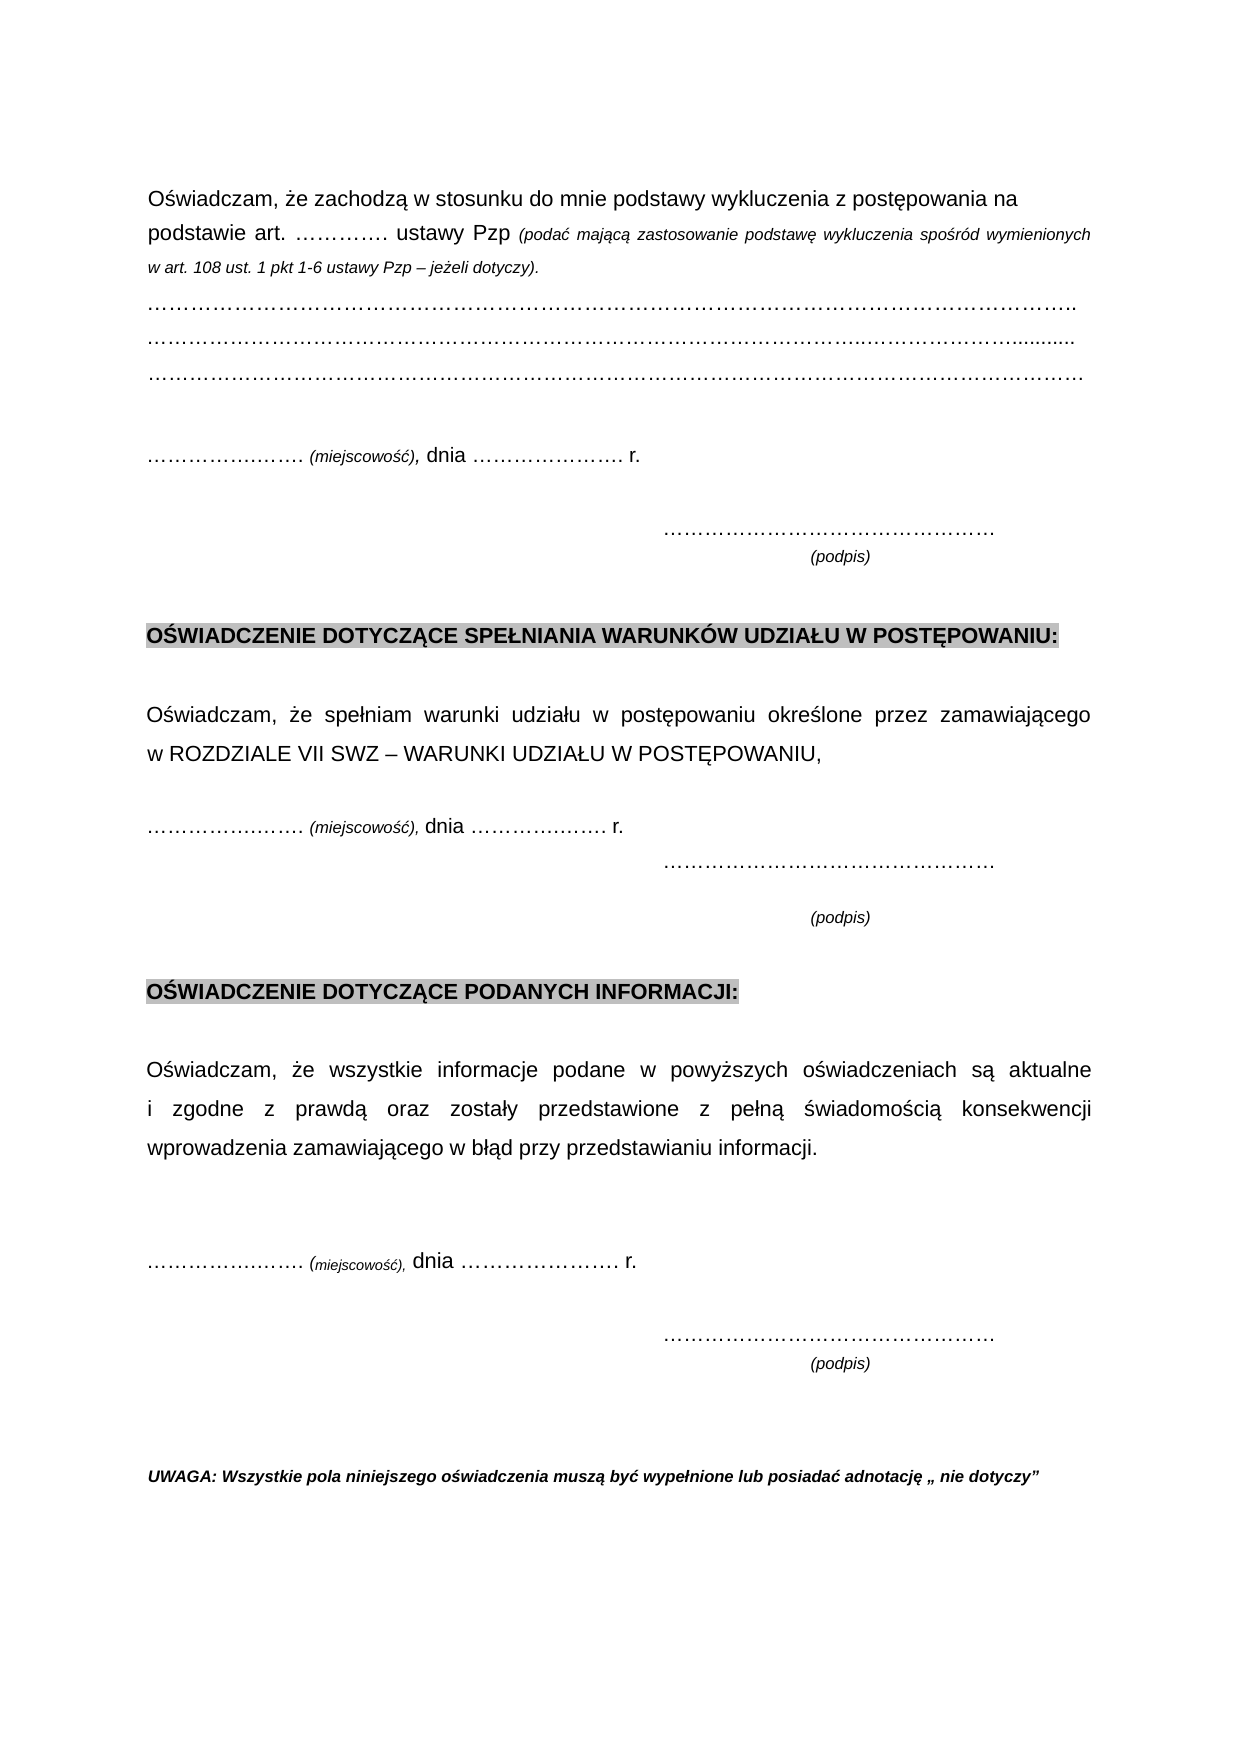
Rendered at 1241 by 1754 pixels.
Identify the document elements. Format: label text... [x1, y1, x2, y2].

text OŚWIADCZENIE DOTYCZĄCE PODANYCH INFORMACJI: [146, 978, 1093, 1004]
text ………………………………………… [146, 849, 1093, 873]
text (podpis) [590, 908, 1093, 927]
text …………………………………………………………………………………………..…………………........... ……………………………………………………………………………………………………………………… [146, 325, 1093, 385]
text …………….……. (miejscowość), dnia …………………. r. [146, 442, 1093, 466]
text Oświadczam, że spełniam warunki udziału w postępowaniu określone przez zamawiającego w ROZDZIALE VII SWZ – WARUNKI UDZIAŁU W POSTĘPOWANIU, [146, 701, 1093, 766]
text UWAGA: Wszystkie pola niniejszego oświadczenia muszą być wypełnione lub posiadać adnotację „ nie dotyczy” [148, 1467, 1093, 1486]
text ………………………………………… [146, 516, 1093, 539]
text (podpis) [590, 547, 1093, 566]
text Oświadczam, że zachodzą w stosunku do mnie podstawy wykluczenia z postępowania na [148, 185, 1093, 211]
text ……………………………………………………………………………………………………………….. [146, 289, 1093, 315]
text Oświadczam, że wszystkie informacje podane w powyższych oświadczeniach są aktualne i zgodne z prawdą oraz zostały przedstawione z pełną świadomością konsekwencji wprowadzenia zamawiającego w błąd przy przedstawianiu informacji. [146, 1057, 1093, 1160]
text …………….……. (miejscowość), dnia …………………. r. [146, 1248, 1093, 1273]
text …………….……. (miejscowość), dnia ………….……. r. [146, 814, 1093, 838]
text (podpis) [590, 1353, 1093, 1373]
text ………………………………………… [146, 1322, 1093, 1346]
text podstawie art. …………. ustawy Pzp (podać mającą zastosowanie podstawę wykluczenia spośród wymienionych w art. 108 ust. 1 pkt 1-6 ustawy Pzp – jeżeli dotyczy). [148, 220, 1093, 277]
text OŚWIADCZENIE DOTYCZĄCE SPEŁNIANIA WARUNKÓW UDZIAŁU W POSTĘPOWANIU: [146, 623, 1093, 648]
